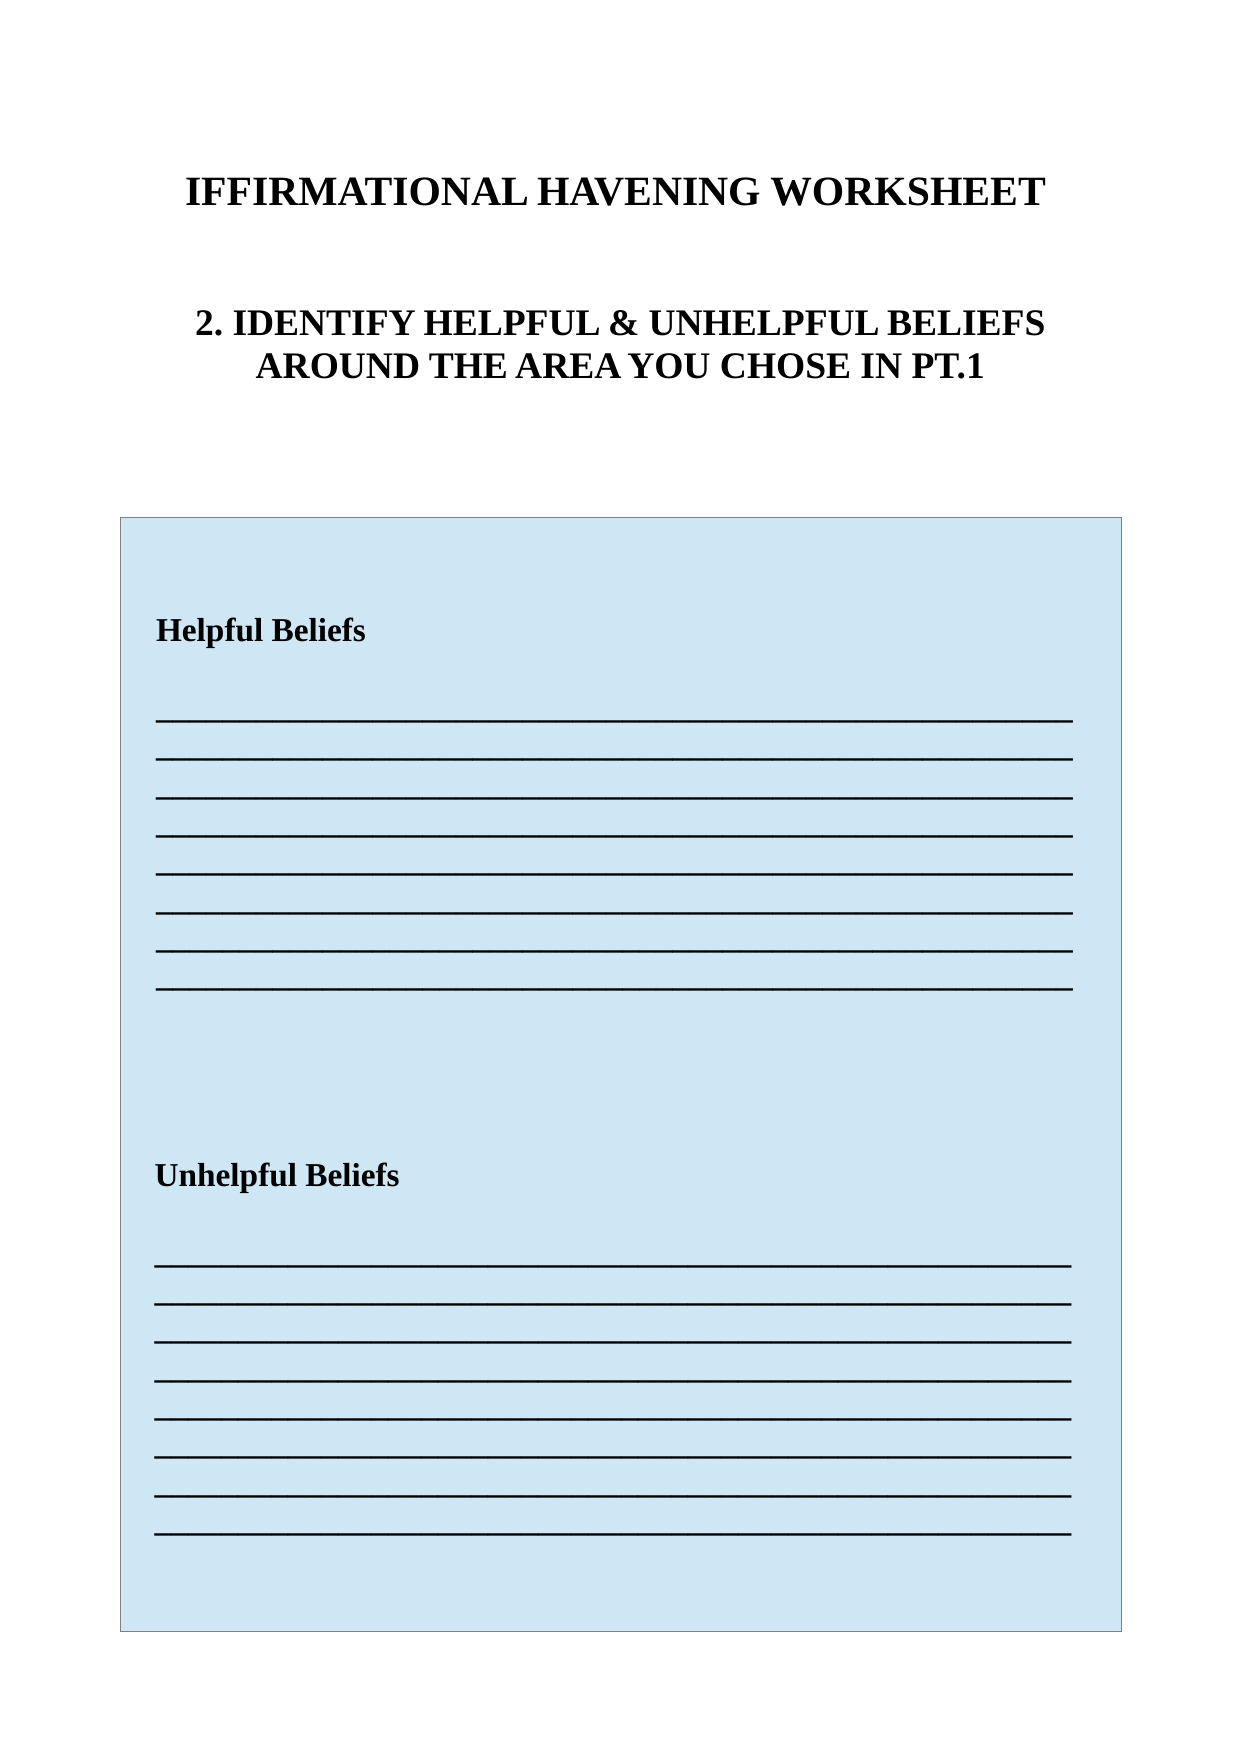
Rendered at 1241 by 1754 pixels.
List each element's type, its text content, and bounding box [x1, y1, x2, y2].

text IFFIRMATIONAL HAVENING WORKSHEET [118, 166, 1122, 214]
text 2. IDENTIFY HELPFUL & UNHELPFUL BELIEFS AROUND THE AREA YOU CHOSE IN PT.1 [118, 300, 1122, 386]
